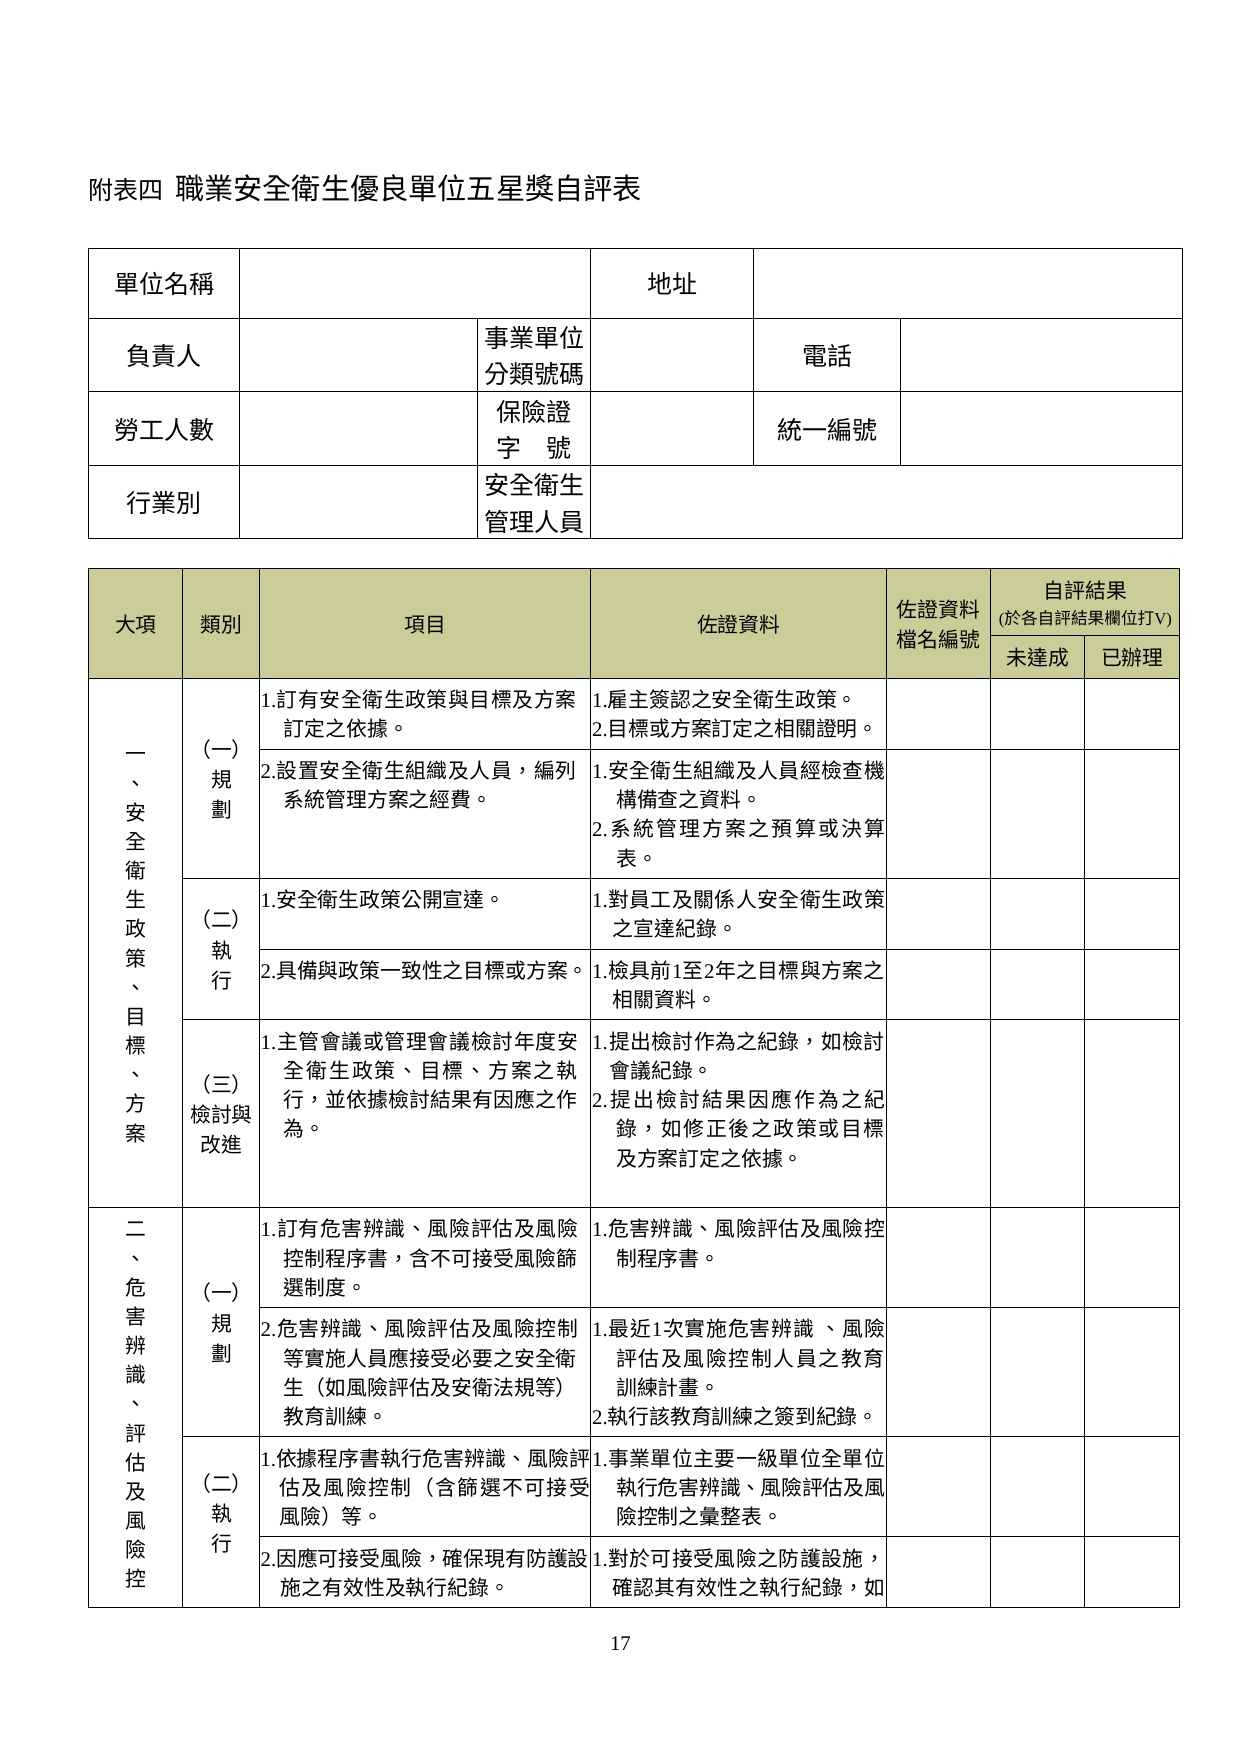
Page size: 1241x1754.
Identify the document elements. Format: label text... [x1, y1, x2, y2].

table_cell [240, 392, 477, 465]
table_cell 1.對於可接受風險之防護設施，確認其有效性之執行紀錄，如 [591, 1537, 886, 1607]
table_cell [591, 466, 1182, 538]
table_cell [901, 392, 1182, 465]
table_cell 1.對員工及關係人安全衛生政策之宣達紀錄。 [591, 879, 886, 948]
table_cell [887, 950, 990, 1019]
table_cell [991, 1020, 1084, 1207]
table_cell [887, 679, 990, 748]
table_cell 1.主管會議或管理會議檢討年度安全衛生政策、目標、方案之執行，並依據檢討結果有因應之作為。 [260, 1020, 590, 1207]
table_cell [887, 1308, 990, 1436]
table_header 佐證資料 [591, 569, 886, 678]
table_cell [1085, 1020, 1179, 1207]
table_cell [887, 1208, 990, 1307]
table_cell 勞工人數 [89, 392, 239, 465]
table_cell [591, 392, 753, 465]
table_cell 1.雇主簽認之安全衛生政策。 2.目標或方案訂定之相關證明。 [591, 679, 886, 748]
table_cell [1085, 950, 1179, 1019]
table_cell [991, 1437, 1084, 1536]
table_cell [1085, 750, 1179, 878]
table_cell [991, 950, 1084, 1019]
table_header 自評結果 (於各自評結果欄位打V) [991, 569, 1179, 635]
table_cell [887, 879, 990, 948]
table_cell [1085, 1537, 1179, 1607]
table_header [754, 249, 1182, 318]
table_cell （一） 規 劃 [183, 1208, 259, 1436]
table_cell 保險證 字 號 [478, 392, 590, 465]
table_header 項目 [260, 569, 590, 678]
table_cell 事業單位分類號碼 [478, 319, 590, 391]
table_header 類別 [183, 569, 259, 678]
table_cell 2.具備與政策一致性之目標或方案。 [260, 950, 590, 1019]
table_cell 負責人 [89, 319, 239, 391]
table_cell [1085, 679, 1179, 748]
table_header 單位名稱 [89, 249, 239, 318]
table_cell 2.設置安全衛生組織及人員，編列系統管理方案之經費。 [260, 750, 590, 878]
table_cell 1.最近1次實施危害辨識 、風險評估及風險控制人員之教育訓練計畫。 2.執行該教育訓練之簽到紀錄。 [591, 1308, 886, 1436]
table_cell [887, 750, 990, 878]
table_cell [1085, 1437, 1179, 1536]
table_cell 1.安全衛生政策公開宣達。 [260, 879, 590, 948]
table_cell 安全衛生管理人員 [478, 466, 590, 538]
table_cell 二 、 危 害 辨 識 、 評 估 及 風 險 控 [89, 1208, 182, 1607]
table_cell （二） 執 行 [183, 879, 259, 1019]
table_cell 1.安全衛生組織及人員經檢查機構備查之資料。 2.系統管理方案之預算或決算表。 [591, 750, 886, 878]
table_cell [991, 750, 1084, 878]
table_cell [240, 319, 477, 391]
table_cell [1085, 1308, 1179, 1436]
table_cell [1085, 879, 1179, 948]
table_cell 一 、 安 全 衛 生 政 策 、 目 標 、 方 案 [89, 679, 182, 1207]
table_cell 1.依據程序書執行危害辨識、風險評估及風險控制（含篩選不可接受風險）等。 [260, 1437, 590, 1536]
table_cell 2.因應可接受風險，確保現有防護設施之有效性及執行紀錄。 [260, 1537, 590, 1607]
text 附表四 職業安全衛生優良單位五星獎自評表 [89, 166, 1152, 208]
table_cell 1.事業單位主要一級單位全單位執行危害辨識、風險評估及風險控制之彙整表。 [591, 1437, 886, 1536]
table_cell 未達成 [991, 636, 1084, 678]
table_cell 統一編號 [754, 392, 900, 465]
table_cell [991, 679, 1084, 748]
table_header 大項 [89, 569, 182, 678]
table_header 佐證資料檔名編號 [887, 569, 990, 678]
table_header 地址 [591, 249, 753, 318]
table_cell [1085, 1208, 1179, 1307]
table_cell 1.危害辨識、風險評估及風險控制程序書。 [591, 1208, 886, 1307]
table_cell [887, 1437, 990, 1536]
table_cell （一） 規 劃 [183, 679, 259, 878]
table_cell [591, 319, 753, 391]
table_cell [901, 319, 1182, 391]
table_cell [240, 466, 477, 538]
table_cell 行業別 [89, 466, 239, 538]
table_cell [887, 1020, 990, 1207]
table_cell [991, 1308, 1084, 1436]
table_cell 2.危害辨識、風險評估及風險控制等實施人員應接受必要之安全衛生（如風險評估及安衛法規等）教育訓練。 [260, 1308, 590, 1436]
table_cell [991, 1537, 1084, 1607]
table_cell 1.訂有危害辨識、風險評估及風險控制程序書，含不可接受風險篩選制度。 [260, 1208, 590, 1307]
table_cell 1.訂有安全衛生政策與目標及方案訂定之依據。 [260, 679, 590, 748]
table_cell 電話 [754, 319, 900, 391]
table_cell 已辦理 [1085, 636, 1179, 678]
table_header [240, 249, 590, 318]
table_cell （二） 執 行 [183, 1437, 259, 1607]
table_cell [991, 879, 1084, 948]
table_cell （三） 檢討與 改進 [183, 1020, 259, 1207]
table_cell 提出檢討作為之紀錄，如檢討會議紀錄。 2.提出檢討結果因應作為之紀錄，如修正後之政策或目標及方案訂定之依據。 [591, 1020, 886, 1207]
table_cell [887, 1537, 990, 1607]
table_cell 1.檢具前1至2年之目標與方案之相關資料。 [591, 950, 886, 1019]
table_cell [991, 1208, 1084, 1307]
